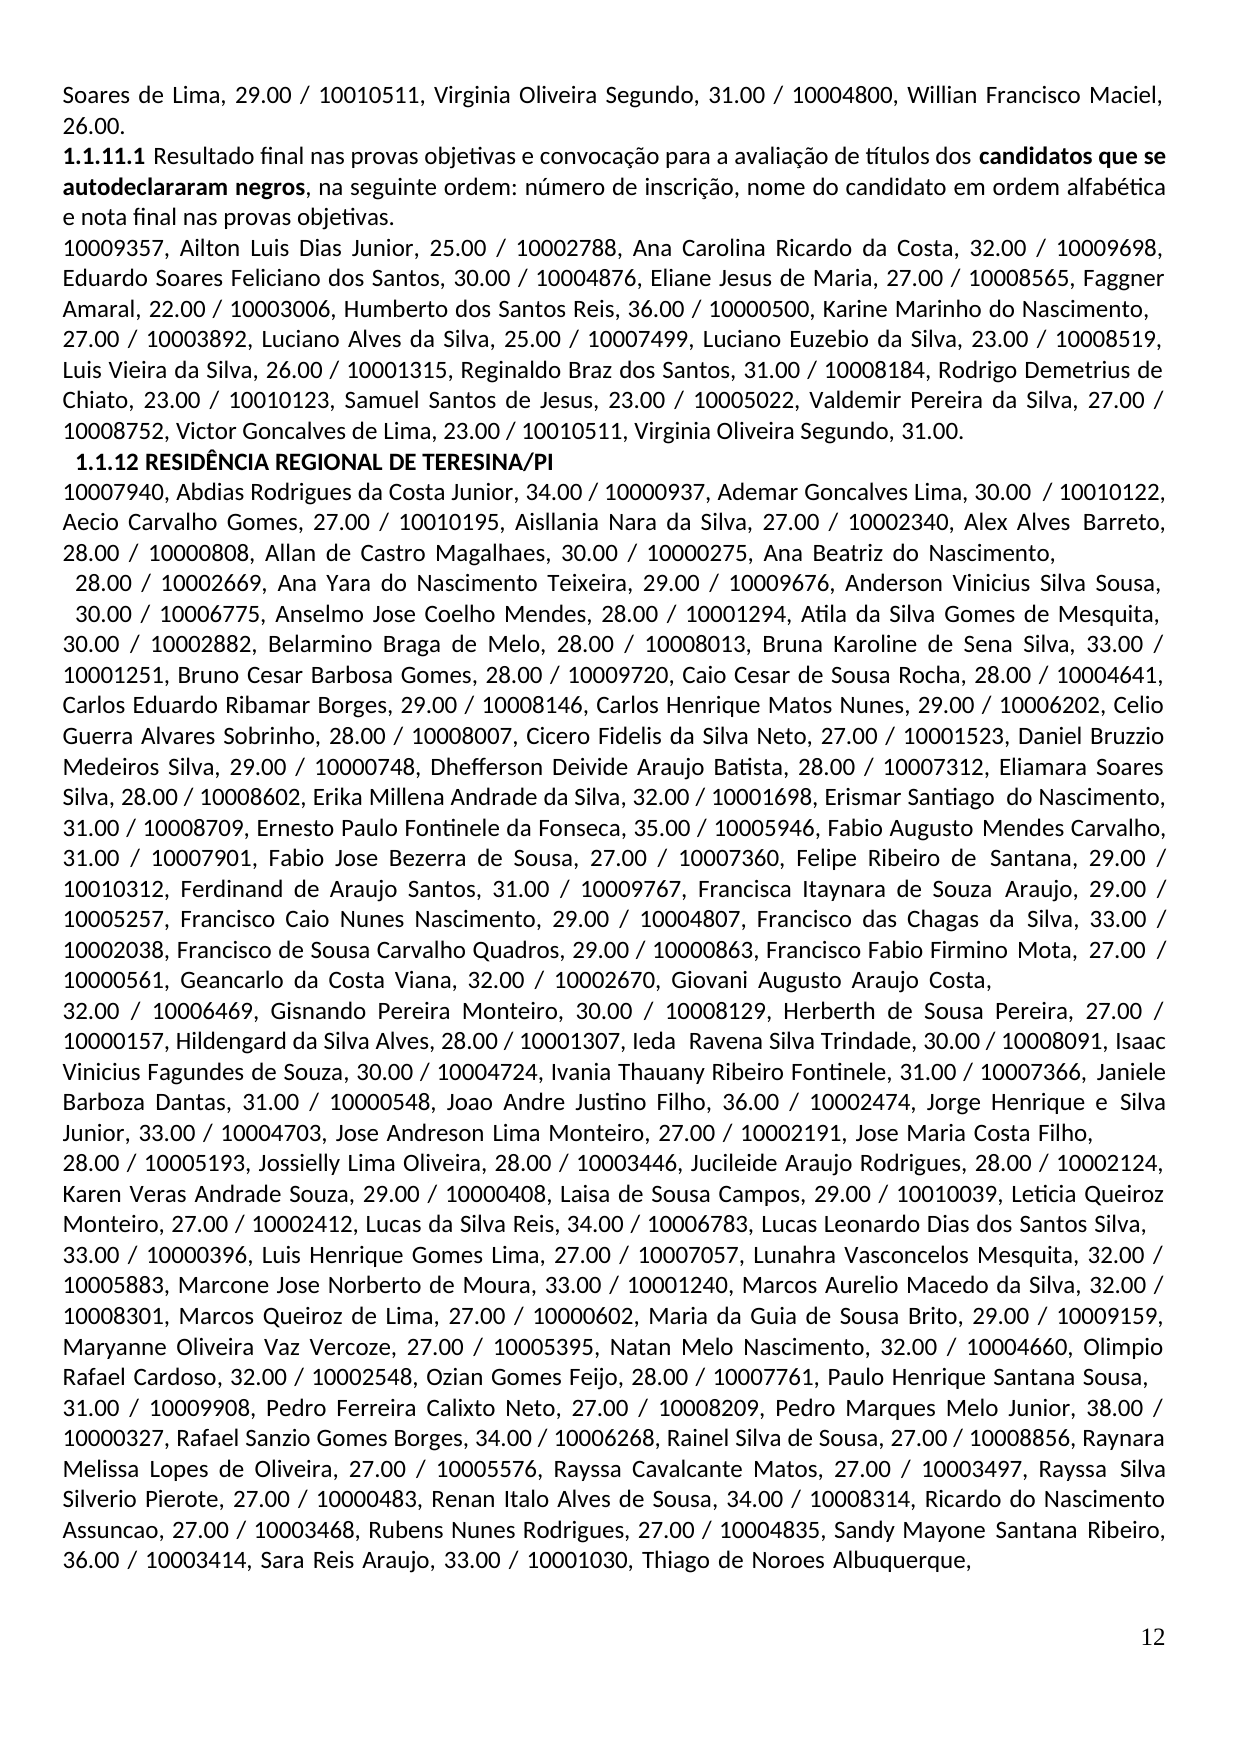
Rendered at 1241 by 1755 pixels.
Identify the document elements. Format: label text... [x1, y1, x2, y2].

text 33.00 / 10000396, Luis Henrique Gomes Lima, 27.00 / 10007057, Lunahra Vasconcelos Mesquita, 32.00 / 10005883, Marcone Jose Norberto de Moura, 33.00 / 10001240, Marcos Aurelio Macedo da Silva, 32.00 / 10008301, Marcos Queiroz de Lima, 27.00 / 10000602, Maria da Guia de Sousa Brito, 29.00 / 10009159, Maryanne Oliveira Vaz Vercoze, 27.00 / 10005395, Natan Melo Nascimento, 32.00 / 10004660, Olimpio Rafael Cardoso, 32.00 / 10002548, Ozian Gomes Feijo, 28.00 / 10007761, Paulo Henrique Santana Sousa, [62, 1239, 1166, 1392]
text 28.00 / 10005193, Jossielly Lima Oliveira, 28.00 / 10003446, Jucileide Araujo Rodrigues, 28.00 / 10002124, Karen Veras Andrade Souza, 29.00 / 10000408, Laisa de Sousa Campos, 29.00 / 10010039, Leticia Queiroz Monteiro, 27.00 / 10002412, Lucas da Silva Reis, 34.00 / 10006783, Lucas Leonardo Dias dos Santos Silva, [62, 1147, 1166, 1239]
text 31.00 / 10009908, Pedro Ferreira Calixto Neto, 27.00 / 10008209, Pedro Marques Melo Junior, 38.00 / 10000327, Rafael Sanzio Gomes Borges, 34.00 / 10006268, Rainel Silva de Sousa, 27.00 / 10008856, Raynara Melissa Lopes de Oliveira, 27.00 / 10005576, Rayssa Cavalcante Matos, 27.00 / 10003497, Rayssa Silva Silverio Pierote, 27.00 / 10000483, Renan Italo Alves de Sousa, 34.00 / 10008314, Ricardo do Nascimento Assuncao, 27.00 / 10003468, Rubens Nunes Rodrigues, 27.00 / 10004835, Sandy Mayone Santana Ribeiro, 36.00 / 10003414, Sara Reis Araujo, 33.00 / 10001030, Thiago de Noroes Albuquerque, [62, 1392, 1166, 1575]
text 30.00 / 10002882, Belarmino Braga de Melo, 28.00 / 10008013, Bruna Karoline de Sena Silva, 33.00 / 10001251, Bruno Cesar Barbosa Gomes, 28.00 / 10009720, Caio Cesar de Sousa Rocha, 28.00 / 10004641, Carlos Eduardo Ribamar Borges, 29.00 / 10008146, Carlos Henrique Matos Nunes, 29.00 / 10006202, Celio Guerra Alvares Sobrinho, 28.00 / 10008007, Cicero Fidelis da Silva Neto, 27.00 / 10001523, Daniel Bruzzio Medeiros Silva, 29.00 / 10000748, Dhefferson Deivide Araujo Batista, 28.00 / 10007312, Eliamara Soares Silva, 28.00 / 10008602, Erika Millena Andrade da Silva, 32.00 / 10001698, Erismar Santiago do Nascimento, 31.00 / 10008709, Ernesto Paulo Fontinele da Fonseca, 35.00 / 10005946, Fabio Augusto Mendes Carvalho, 31.00 / 10007901, Fabio Jose Bezerra de Sousa, 27.00 / 10007360, Felipe Ribeiro de Santana, 29.00 / 10010312, Ferdinand de Araujo Santos, 31.00 / 10009767, Francisca Itaynara de Souza Araujo, 29.00 / 10005257, Francisco Caio Nunes Nascimento, 29.00 / 10004807, Francisco das Chagas da Silva, 33.00 / 10002038, Francisco de Sousa Carvalho Quadros, 29.00 / 10000863, Francisco Fabio Firmino Mota, 27.00 / 10000561, Geancarlo da Costa Viana, 32.00 / 10002670, Giovani Augusto Araujo Costa, [62, 629, 1166, 995]
text 10009357, Ailton Luis Dias Junior, 25.00 / 10002788, Ana Carolina Ricardo da Costa, 32.00 / 10009698, Eduardo Soares Feliciano dos Santos, 30.00 / 10004876, Eliane Jesus de Maria, 27.00 / 10008565, Faggner Amaral, 22.00 / 10003006, Humberto dos Santos Reis, 36.00 / 10000500, Karine Marinho do Nascimento, [62, 232, 1166, 323]
list Resultado final nas provas objetivas e convocação para a avaliação de títulos dos candidatos que se autodeclararam negros, na seguinte ordem: número de inscrição, nome do candidato em ordem alfabética e nota final nas provas objetivas. [62, 140, 1166, 232]
list RESIDÊNCIA REGIONAL DE TERESINA/PI [75, 446, 1178, 476]
text Soares de Lima, 29.00 / 10010511, Virginia Oliveira Segundo, 31.00 / 10004800, Willian Francisco Maciel, 26.00. [62, 79, 1165, 140]
text 27.00 / 10003892, Luciano Alves da Silva, 25.00 / 10007499, Luciano Euzebio da Silva, 23.00 / 10008519, Luis Vieira da Silva, 26.00 / 10001315, Reginaldo Braz dos Santos, 31.00 / 10008184, Rodrigo Demetrius de Chiato, 23.00 / 10010123, Samuel Santos de Jesus, 23.00 / 10005022, Valdemir Pereira da Silva, 27.00 / 10008752, Victor Goncalves de Lima, 23.00 / 10010511, Virginia Oliveira Segundo, 31.00. [62, 323, 1166, 446]
text 32.00 / 10006469, Gisnando Pereira Monteiro, 30.00 / 10008129, Herberth de Sousa Pereira, 27.00 / 10000157, Hildengard da Silva Alves, 28.00 / 10001307, Ieda Ravena Silva Trindade, 30.00 / 10008091, Isaac Vinicius Fagundes de Souza, 30.00 / 10004724, Ivania Thauany Ribeiro Fontinele, 31.00 / 10007366, Janiele Barboza Dantas, 31.00 / 10000548, Joao Andre Justino Filho, 36.00 / 10002474, Jorge Henrique e Silva Junior, 33.00 / 10004703, Jose Andreson Lima Monteiro, 27.00 / 10002191, Jose Maria Costa Filho, [62, 995, 1166, 1147]
text 10007940, Abdias Rodrigues da Costa Junior, 34.00 / 10000937, Ademar Goncalves Lima, 30.00 / 10010122, Aecio Carvalho Gomes, 27.00 / 10010195, Aisllania Nara da Silva, 27.00 / 10002340, Alex Alves Barreto, 28.00 / 10000808, Allan de Castro Magalhaes, 30.00 / 10000275, Ana Beatriz do Nascimento, [62, 476, 1166, 568]
text 30.00 / 10006775, Anselmo Jose Coelho Mendes, 28.00 / 10001294, Atila da Silva Gomes de Mesquita, [75, 598, 1178, 629]
text 28.00 / 10002669, Ana Yara do Nascimento Teixeira, 29.00 / 10009676, Anderson Vinicius Silva Sousa, [75, 568, 1178, 598]
